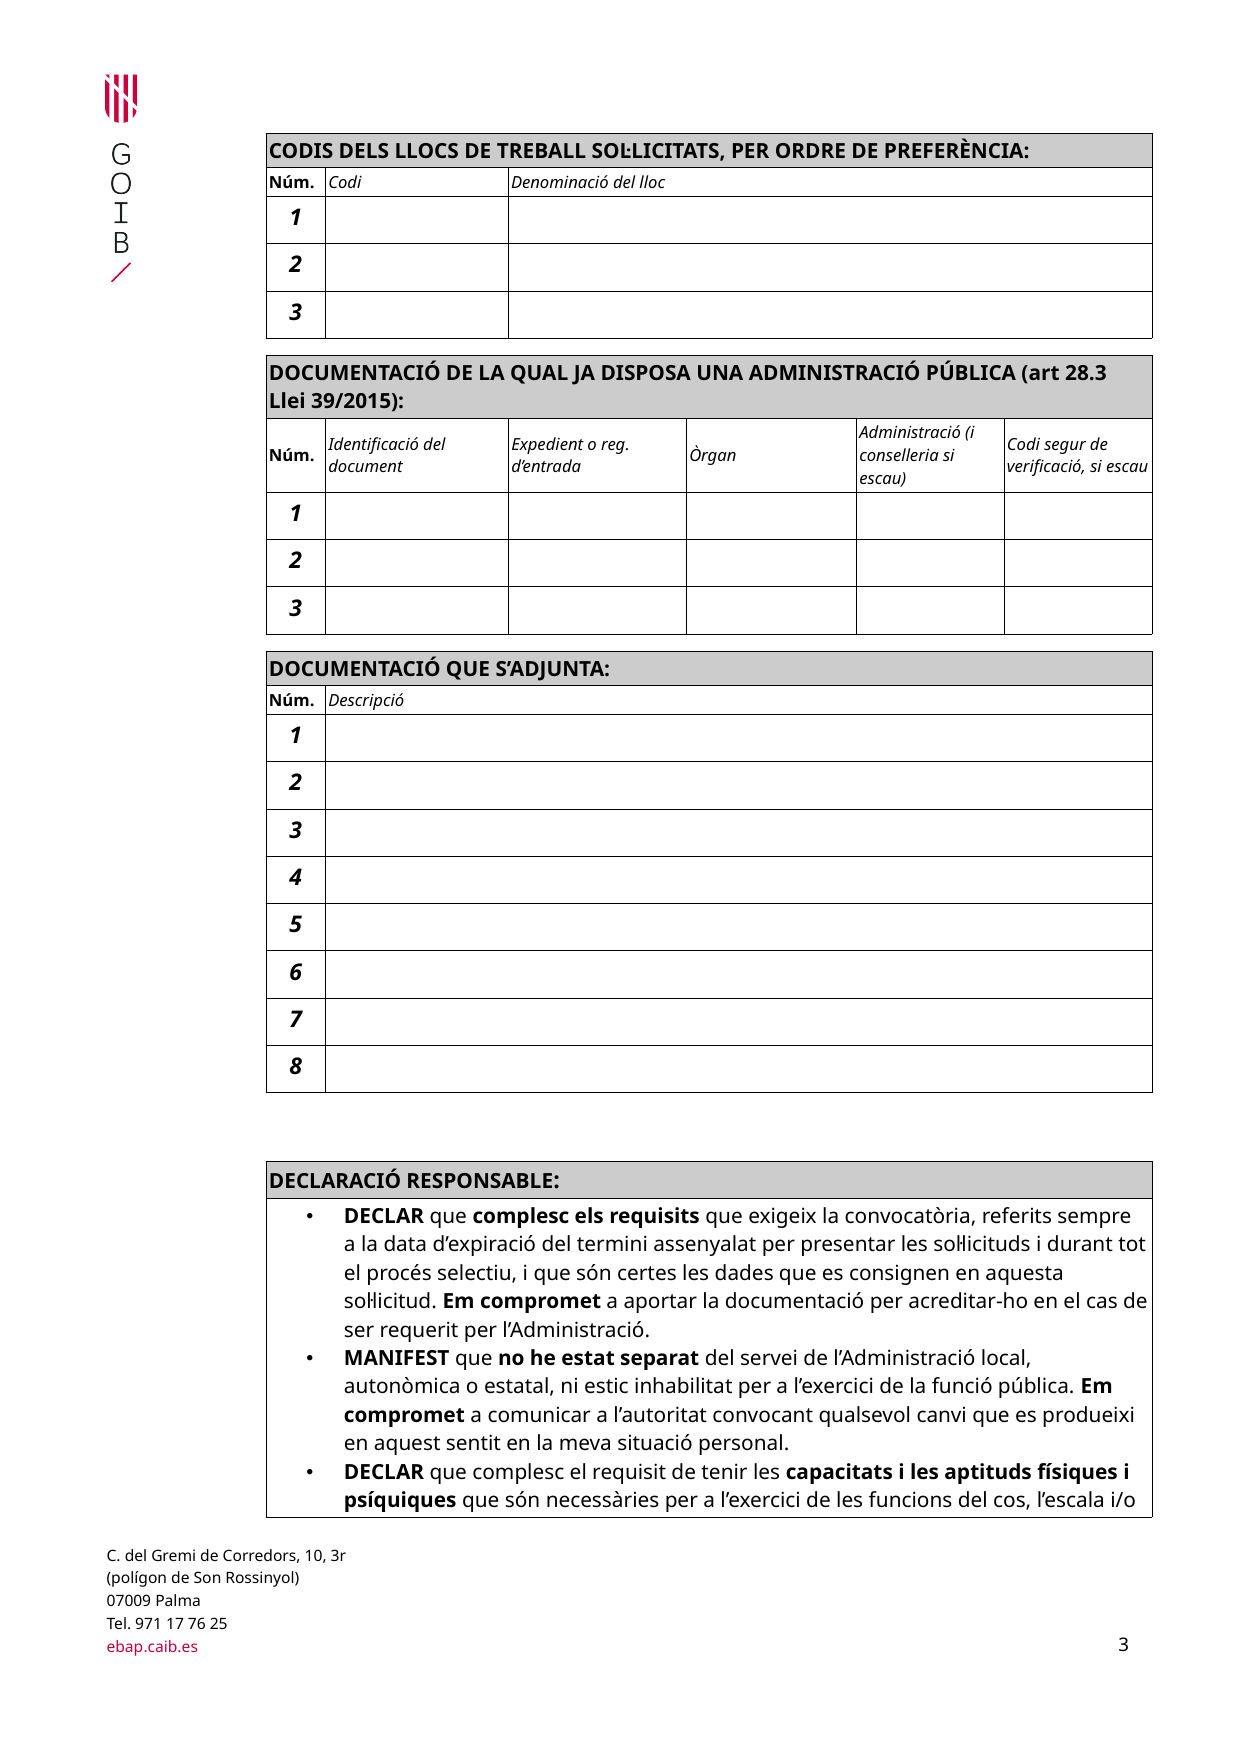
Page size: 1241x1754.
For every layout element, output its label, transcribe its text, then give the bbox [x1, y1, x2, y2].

table_cell [326, 999, 1152, 1045]
table_cell DECLAR que complesc els requisits que exigeix la convocatòria, referits sempre a la data d’expiració del termini assenyalat per presentar les sol·licituds i durant tot el procés selectiu, i que són certes les dades que es consignen en aquesta sol·licitud. Em compromet a aportar la documentació per acreditar-ho en el cas de ser requerit per l’Administració. MANIFEST que no he estat separat del servei de l’Administració local, autonòmica o estatal, ni estic inhabilitat per a l’exercici de la funció pública. Em compromet a comunicar a l’autoritat convocant qualsevol canvi que es produeixi en aquest sentit en la meva situació personal. DECLAR que complesc el requisit de tenir les capacitats i les aptituds físiques i psíquiques que són necessàries per a l’exercici de les funcions del cos, l’escala i/o [267, 1199, 1152, 1517]
table_cell 4 [267, 857, 325, 903]
table_cell [326, 857, 1152, 903]
table_cell 3 [267, 587, 325, 634]
table_header DOCUMENTACIÓ DE LA QUAL JA DISPOSA UNA ADMINISTRACIÓ PÚBLICA (art 28.3 Llei 39/2015): [267, 356, 1152, 418]
table_cell 5 [267, 904, 325, 950]
table_cell Administració (i conselleria si escau) [857, 419, 1004, 492]
table_cell [687, 540, 856, 586]
table_cell [326, 904, 1152, 950]
table_cell 1 [267, 493, 325, 539]
table_cell Codi [326, 168, 508, 196]
table_cell [1005, 540, 1152, 586]
table_cell [326, 951, 1152, 998]
table_cell [509, 493, 686, 539]
table_cell [509, 197, 1152, 243]
table_cell [1005, 587, 1152, 634]
table_cell 3 [267, 292, 325, 338]
table_cell 1 [267, 715, 325, 761]
table_cell Codi segur de verificació, si escau [1005, 419, 1152, 492]
table_cell [326, 540, 508, 586]
table_cell 8 [267, 1046, 325, 1092]
table_cell [326, 244, 508, 291]
table_cell [326, 292, 508, 338]
table_cell [326, 715, 1152, 761]
table_cell 2 [267, 540, 325, 586]
table_cell [857, 587, 1004, 634]
table_cell [326, 762, 1152, 808]
table_cell [857, 493, 1004, 539]
table_header CODIS DELS LLOCS DE TREBALL SOL·LICITATS, PER ORDRE DE PREFERÈNCIA: [267, 134, 1152, 167]
table_cell [687, 587, 856, 634]
table_cell 7 [267, 999, 325, 1045]
table_cell [1005, 493, 1152, 539]
table_cell [687, 493, 856, 539]
table_cell Identificació del document [326, 419, 508, 492]
table_cell Descripció [326, 686, 1152, 714]
table_cell [326, 810, 1152, 856]
table_cell Núm. [267, 168, 325, 196]
table_cell [509, 540, 686, 586]
table_cell Denominació del lloc [509, 168, 1152, 196]
table_cell [509, 244, 1152, 291]
table_cell Núm. [267, 686, 325, 714]
table_cell 6 [267, 951, 325, 998]
table_cell [326, 493, 508, 539]
table_cell 2 [267, 244, 325, 291]
table_cell [509, 587, 686, 634]
table_cell Òrgan [687, 419, 856, 492]
table_cell [326, 1046, 1152, 1092]
table_cell [326, 587, 508, 634]
picture [76, 51, 166, 313]
table_cell Expedient o reg. d’entrada [509, 419, 686, 492]
table_cell 2 [267, 762, 325, 808]
table_cell [326, 197, 508, 243]
table_header DOCUMENTACIÓ QUE S’ADJUNTA: [267, 652, 1152, 685]
table_header DECLARACIÓ RESPONSABLE: [267, 1162, 1152, 1198]
table_cell Núm. [267, 419, 325, 492]
table_cell [857, 540, 1004, 586]
table_cell 1 [267, 197, 325, 243]
table_cell 3 [267, 810, 325, 856]
table_cell [509, 292, 1152, 338]
